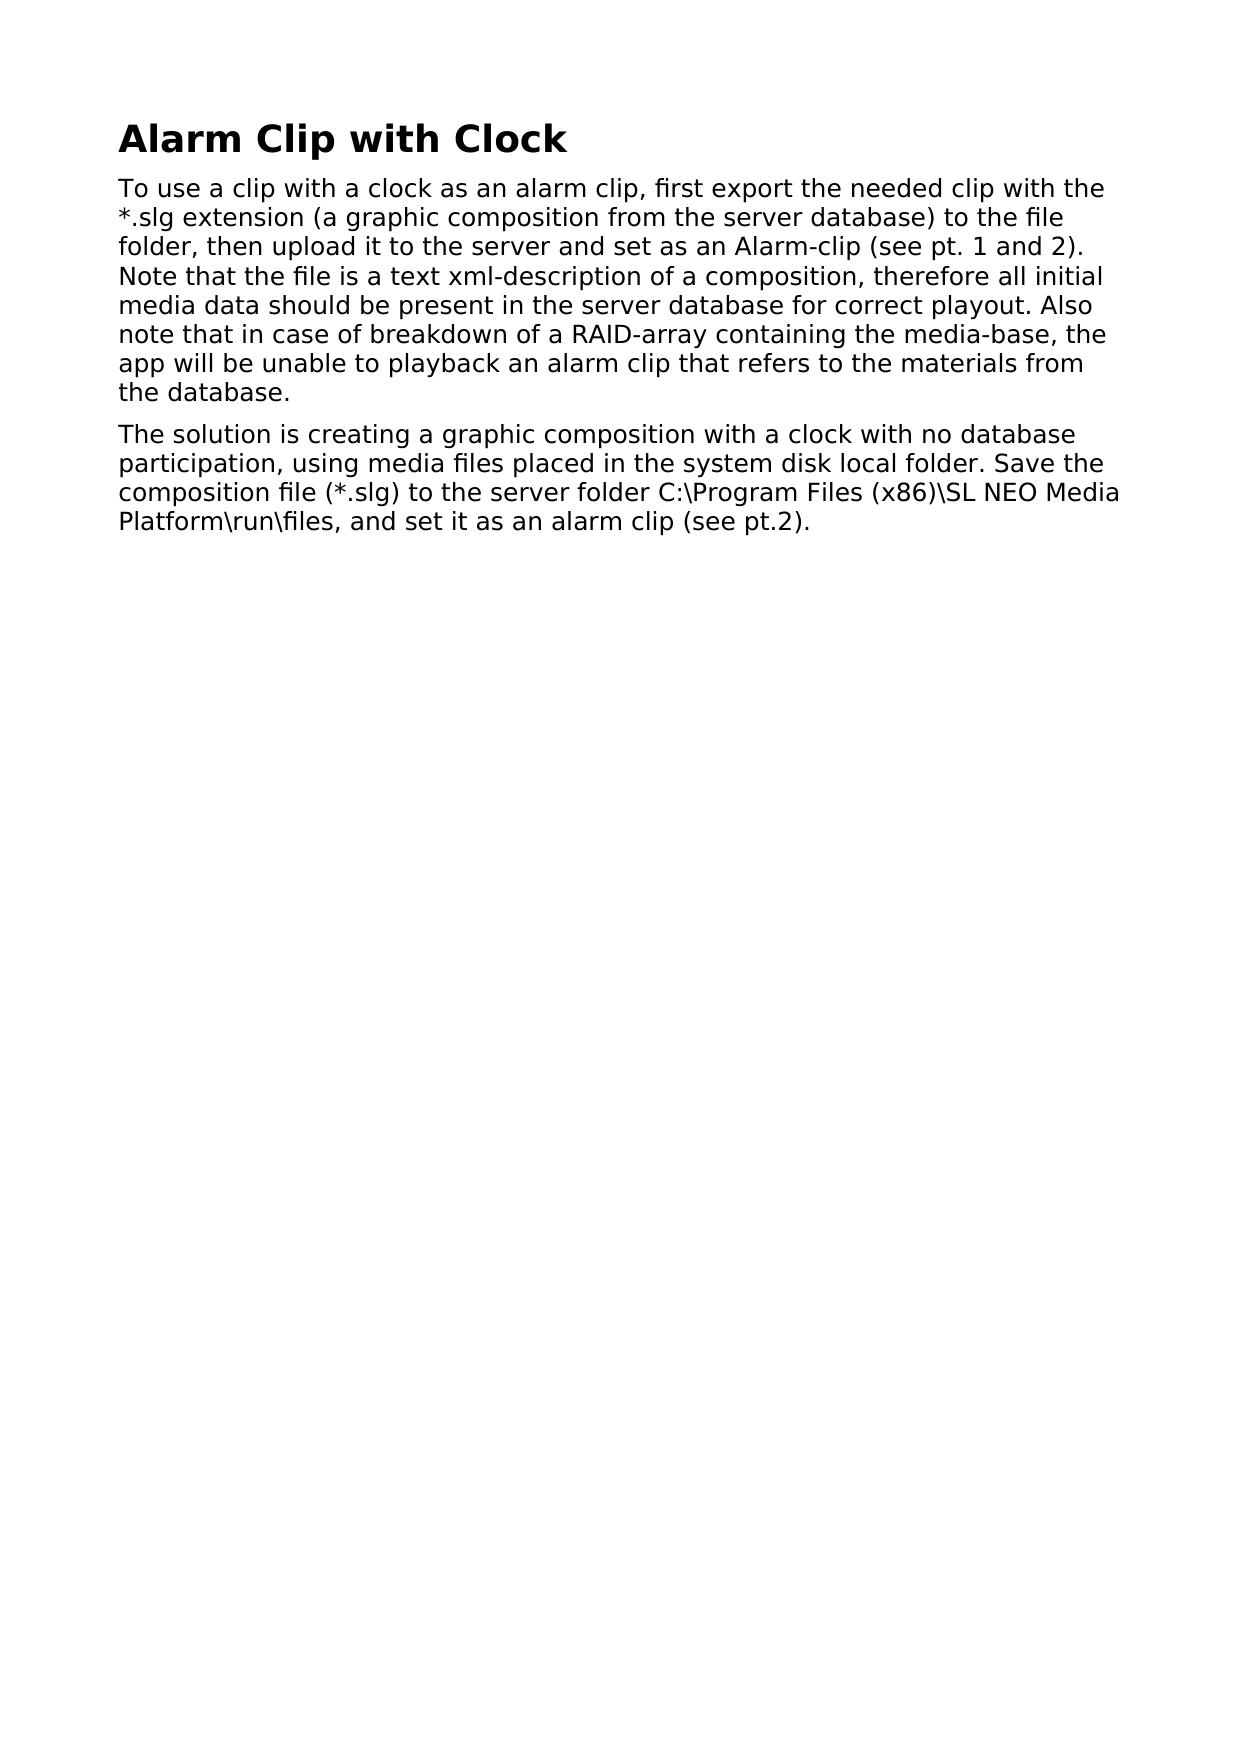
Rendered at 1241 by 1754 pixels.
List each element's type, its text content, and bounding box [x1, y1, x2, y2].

text The solution is creating a graphic composition with a clock with no database participation, using media files placed in the system disk local folder. Save the composition file (*.slg) to the server folder C:\Program Files (x86)\SL NEO Media Platform\run\files, and set it as an alarm clip (see pt.2). [118, 420, 1122, 537]
subtitle Alarm Clip with Clock [118, 118, 1122, 162]
text To use a clip with a clock as an alarm clip, first export the needed clip with the *.slg extension (a graphic composition from the server database) to the file folder, then upload it to the server and set as an Alarm-clip (see pt. 1 and 2). Note that the file is a text xml-description of a composition, therefore all initial media data should be present in the server database for correct playout. Also note that in case of breakdown of a RAID-array containing the media-base, the app will be unable to playback an alarm clip that refers to the materials from the database. [118, 174, 1122, 408]
